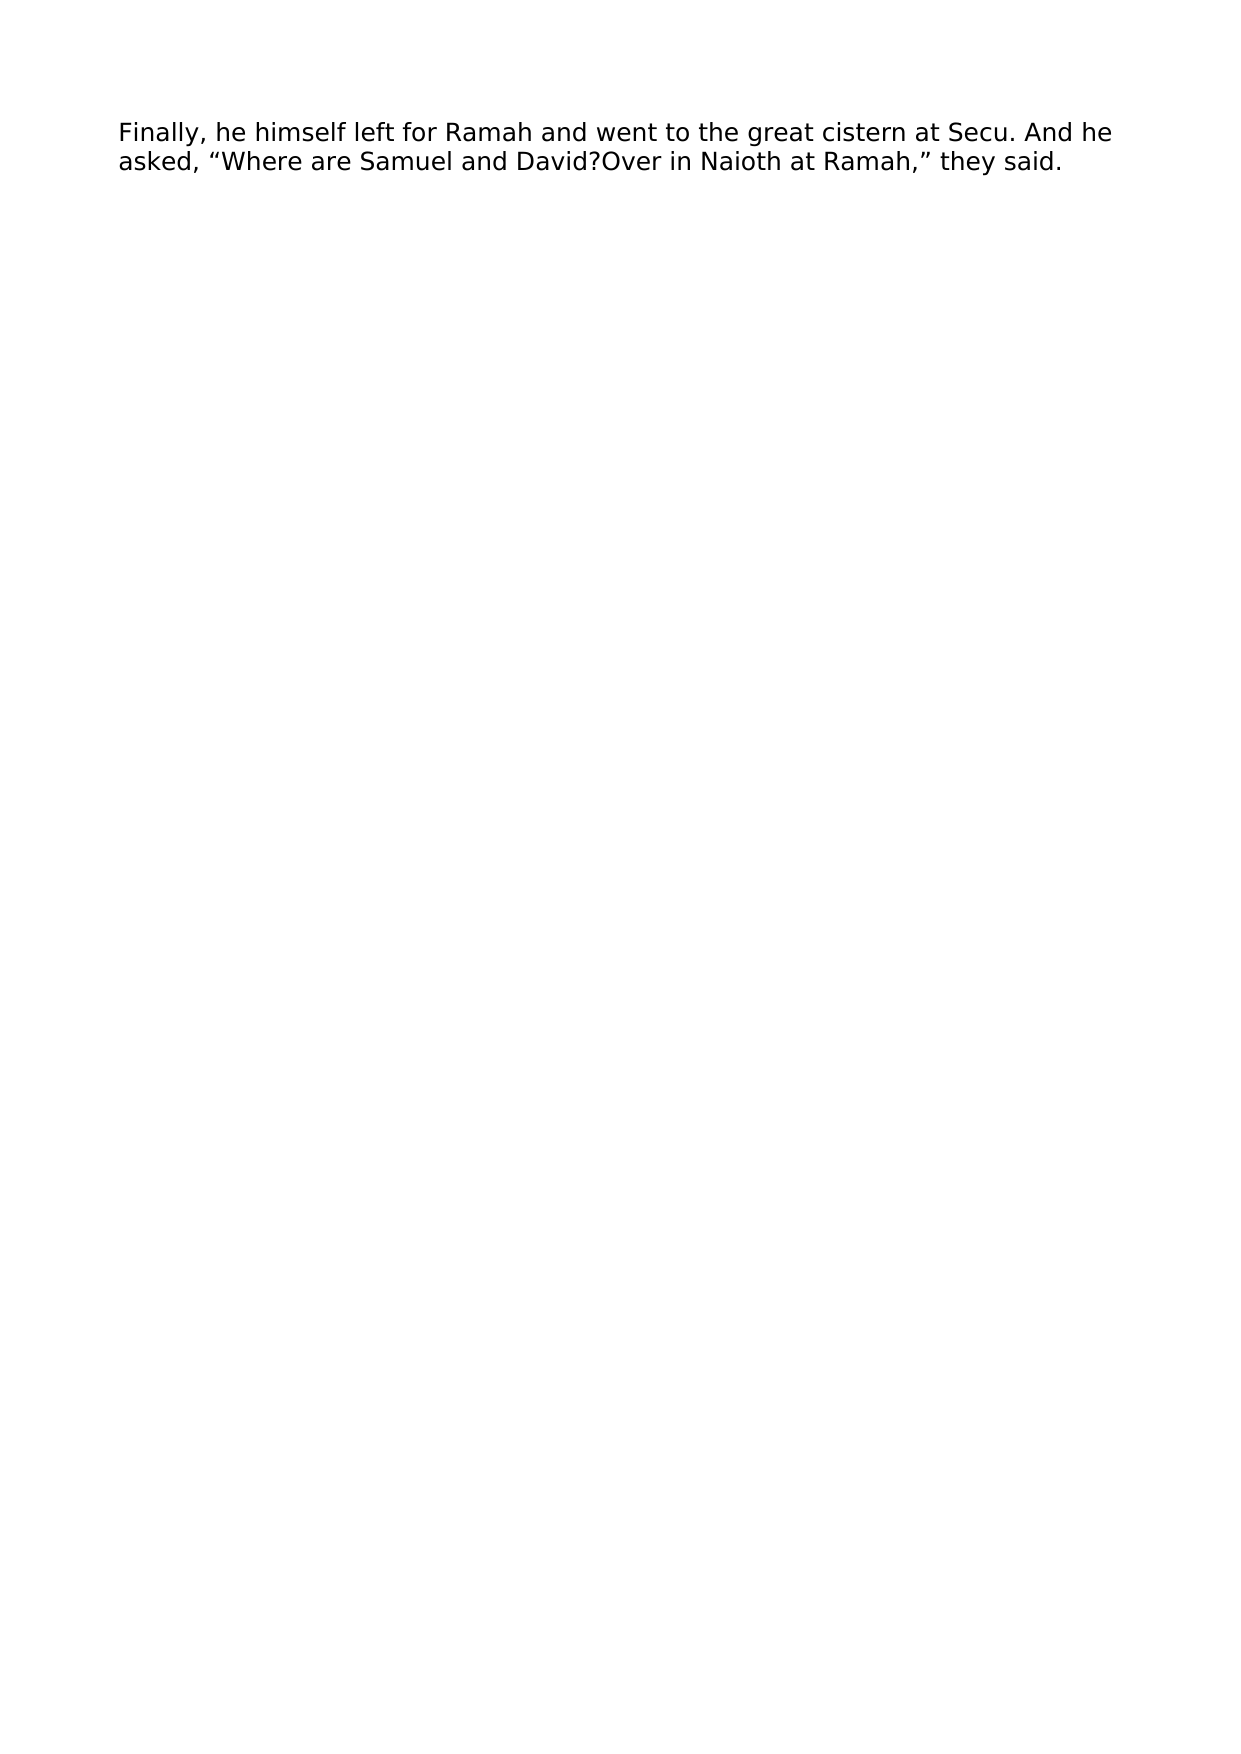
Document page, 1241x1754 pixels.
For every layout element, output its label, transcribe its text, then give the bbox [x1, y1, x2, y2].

text Finally, he himself left for Ramah and went to the great cistern at Secu. And he asked, “Where are Samuel and David?Over in Naioth at Ramah,” they said. [118, 118, 1122, 176]
